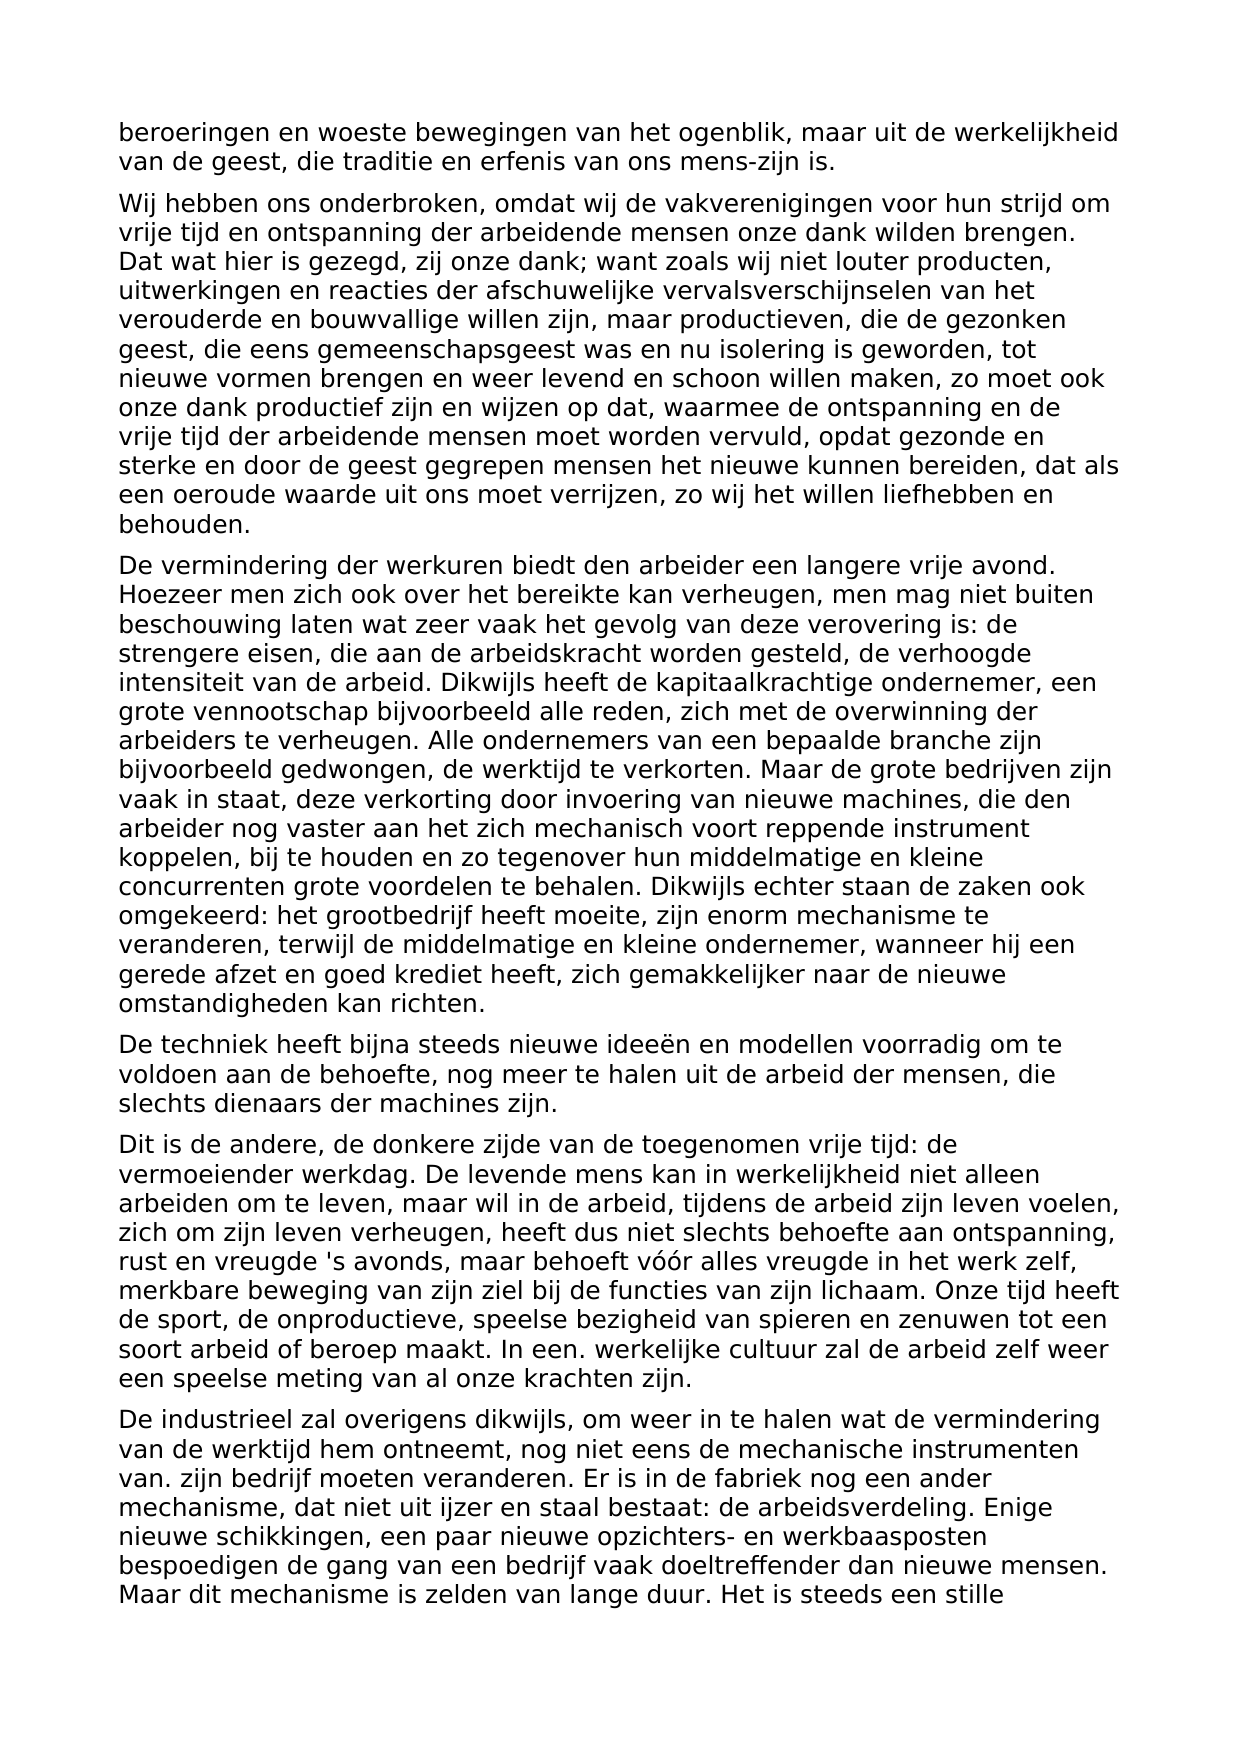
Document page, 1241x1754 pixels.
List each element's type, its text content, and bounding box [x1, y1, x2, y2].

text De vermindering der werkuren biedt den arbeider een langere vrije avond. Hoezeer men zich ook over het bereikte kan verheugen, men mag niet buiten beschouwing laten wat zeer vaak het gevolg van deze verovering is: de strengere eisen, die aan de arbeidskracht worden gesteld, de verhoogde intensiteit van de arbeid. Dikwijls heeft de kapitaalkrachtige ondernemer, een grote vennootschap bijvoorbeeld alle reden, zich met de overwinning der arbeiders te verheugen. Alle ondernemers van een bepaalde branche zijn bijvoorbeeld gedwongen, de werktijd te verkorten. Maar de grote bedrijven zijn vaak in staat, deze verkorting door invoering van nieuwe machines, die den arbeider nog vaster aan het zich mechanisch voort reppende instrument koppelen, bij te houden en zo tegenover hun middelmatige en kleine concurrenten grote voordelen te behalen. Dikwijls echter staan de zaken ook omgekeerd: het grootbedrijf heeft moeite, zijn enorm mechanisme te veranderen, terwijl de middelmatige en kleine ondernemer, wanneer hij een gerede afzet en goed krediet heeft, zich gemakkelijker naar de nieuwe omstandigheden kan richten. [118, 551, 1122, 1018]
text De industrieel zal overigens dikwijls, om weer in te halen wat de vermindering van de werktijd hem ontneemt, nog niet eens de mechanische instrumenten van. zijn bedrijf moeten veranderen. Er is in de fabriek nog een ander mechanisme, dat niet uit ijzer en staal bestaat: de arbeidsverdeling. Enige nieuwe schikkingen, een paar nieuwe opzichters- en werkbaasposten bespoedigen de gang van een bedrijf vaak doeltreffender dan nieuwe mensen. Maar dit mechanisme is zelden van lange duur. Het is steeds een stille [118, 1406, 1122, 1610]
text Dit is de andere, de donkere zijde van de toegenomen vrije tijd: de vermoeiender werkdag. De levende mens kan in werkelijkheid niet alleen arbeiden om te leven, maar wil in de arbeid, tijdens de arbeid zijn leven voelen, zich om zijn leven verheugen, heeft dus niet slechts behoefte aan ontspanning, rust en vreugde 's avonds, maar behoeft vóór alles vreugde in het werk zelf, merkbare beweging van zijn ziel bij de functies van zijn lichaam. Onze tijd heeft de sport, de onproductieve, speelse bezigheid van spieren en zenuwen tot een soort arbeid of beroep maakt. In een. werkelijke cultuur zal de arbeid zelf weer een speelse meting van al onze krachten zijn. [118, 1131, 1122, 1393]
text De techniek heeft bijna steeds nieuwe ideeën en modellen voorradig om te voldoen aan de behoefte, nog meer te halen uit de arbeid der mensen, die slechts dienaars der machines zijn. [118, 1031, 1122, 1118]
text beroeringen en woeste bewegingen van het ogenblik, maar uit de werkelijkheid van de geest, die traditie en erfenis van ons mens-zijn is. [118, 118, 1122, 176]
text Wij hebben ons onderbroken, omdat wij de vakverenigingen voor hun strijd om vrije tijd en ontspanning der arbeidende mensen onze dank wilden brengen. Dat wat hier is gezegd, zij onze dank; want zoals wij niet louter producten, uitwerkingen en reacties der afschuwelijke vervalsverschijnselen van het verouderde en bouwvallige willen zijn, maar productieven, die de gezonken geest, die eens gemeenschapsgeest was en nu isolering is geworden, tot nieuwe vormen brengen en weer levend en schoon willen maken, zo moet ook onze dank productief zijn en wijzen op dat, waarmee de ontspanning en de vrije tijd der arbeidende mensen moet worden vervuld, opdat gezonde en sterke en door de geest gegrepen mensen het nieuwe kunnen bereiden, dat als een oeroude waarde uit ons moet verrijzen, zo wij het willen liefhebben en behouden. [118, 189, 1122, 539]
